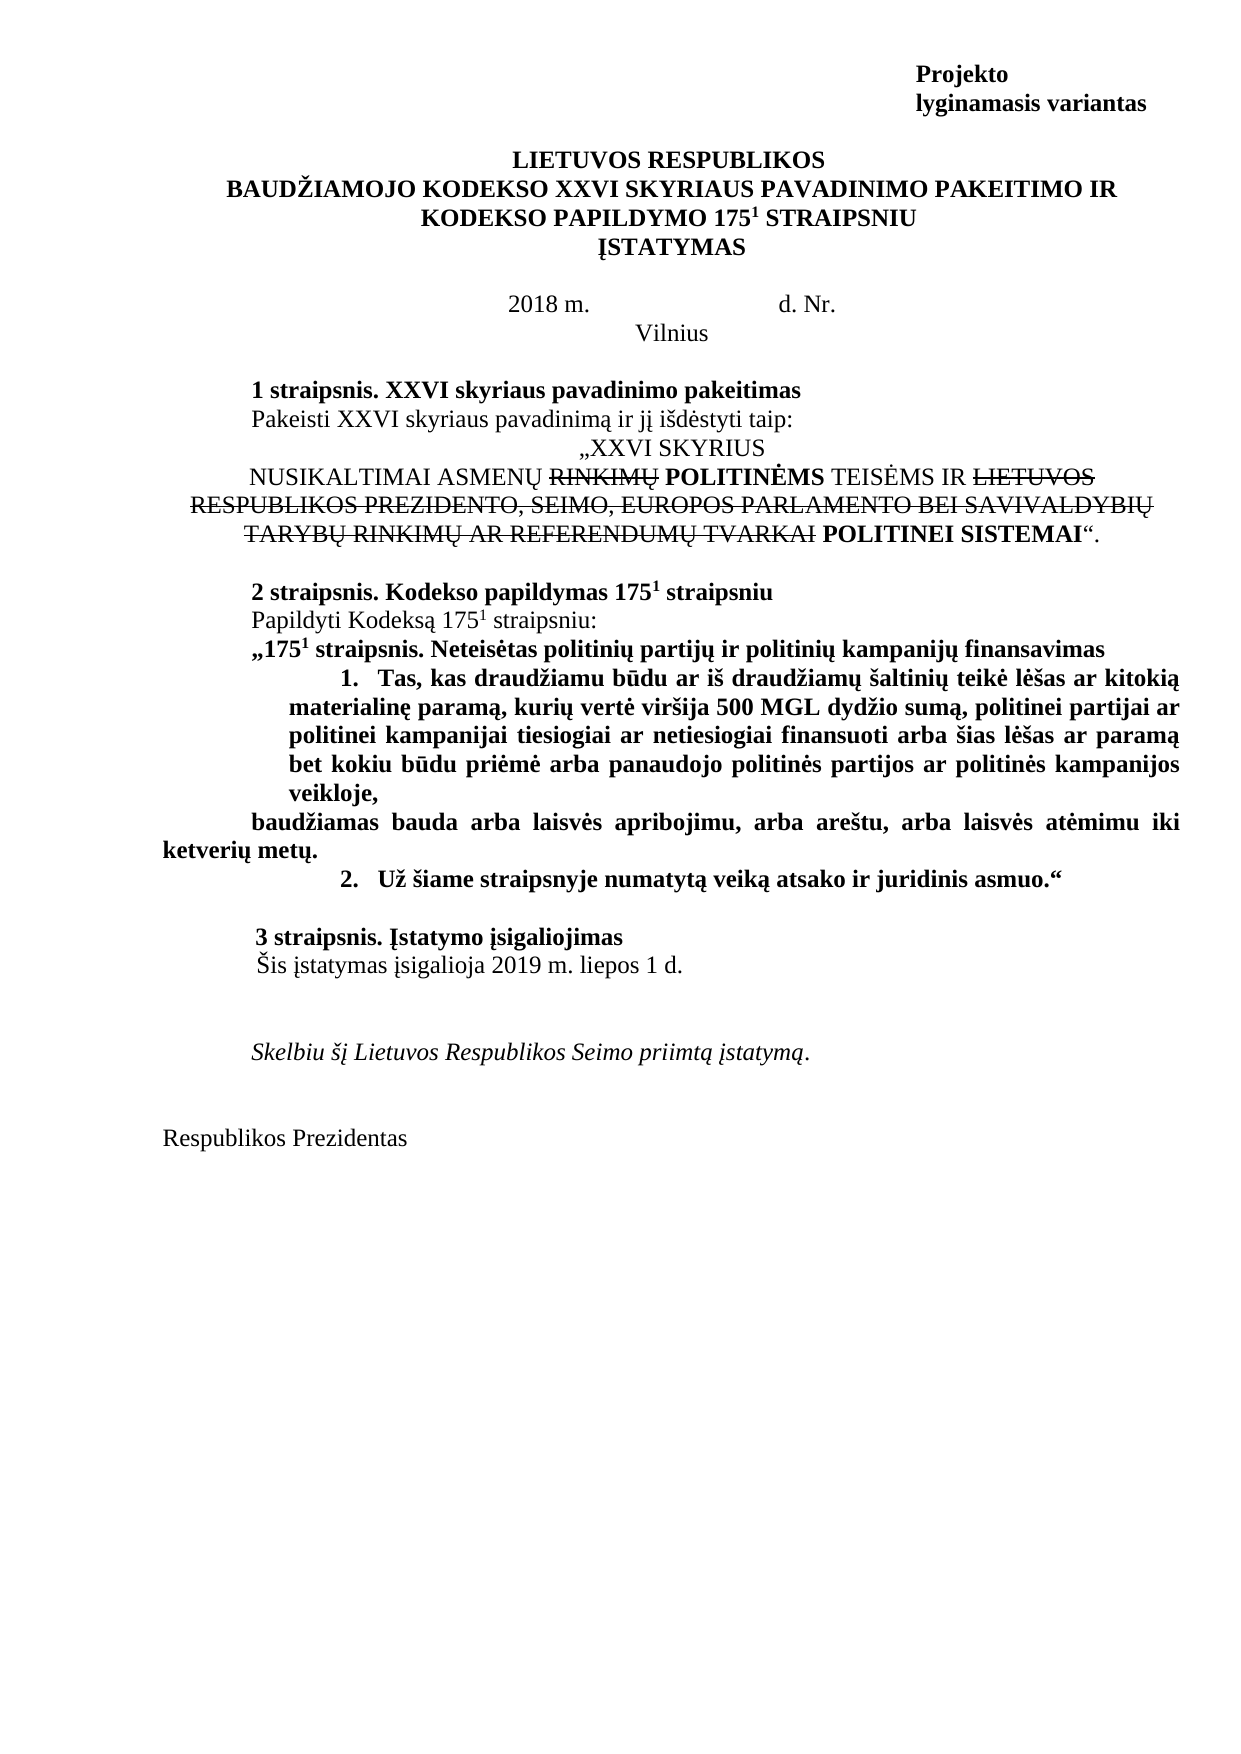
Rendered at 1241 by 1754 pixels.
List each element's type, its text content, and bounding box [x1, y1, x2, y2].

text Respublikos Prezidentas [162, 1123, 1181, 1152]
text 1 straipsnis. XXVI skyriaus pavadinimo pakeitimas [162, 375, 1181, 404]
text Skelbiu šį Lietuvos Respublikos Seimo priimtą įstatymą. [162, 1037, 1181, 1065]
list Už šiame straipsnyje numatytą veiką atsako ir juridinis asmuo.“ [251, 864, 1181, 893]
text lyginamasis variantas [916, 88, 1181, 117]
text NUSIKALTIMAI ASMENŲ RINKIMŲ POLITINĖMS TEISĖMS IR LIETUVOS RESPUBLIKOS PREZIDENTO, SEIMO, EUROPOS PARLAMENTO BEI SAVIVALDYBIŲ TARYBŲ RINKIMŲ AR REFERENDUMŲ TVARKAI POLITINEI SISTEMAI“. [162, 462, 1181, 548]
list baudžiamas bauda arba laisvės apribojimu, arba areštu, arba laisvės atėmimu iki ketverių metų. [162, 807, 1181, 864]
text baudžiamojo kodekso XXVI Skyriaus pavadinimo pakeitimo ir kodekso papildymo 1751 straipsniU [162, 174, 1181, 232]
text Šis įstatymas įsigalioja 2019 m. liepos 1 d. [162, 950, 1181, 979]
text 2 straipsnis. Kodekso papildymas 1751 straipsniu [162, 577, 1181, 605]
text Pakeisti XXVI skyriaus pavadinimą ir jį išdėstyti taip: [162, 404, 1181, 433]
text Vilnius [162, 318, 1181, 347]
text įstatymas [162, 232, 1181, 260]
text 3 straipsnis. Įstatymo įsigaliojimas [162, 922, 1181, 950]
text Projekto [916, 59, 1181, 88]
list Tas, kas draudžiamu būdu ar iš draudžiamų šaltinių teikė lėšas ar kitokią materialinę paramą, kurių vertė viršija 500 MGL dydžio sumą, politinei partijai ar politinei kampanijai tiesiogiai ar netiesiogiai finansuoti arba šias lėšas ar paramą bet kokiu būdu priėmė arba panaudojo politinės partijos ar politinės kampanijos veikloje, [251, 663, 1181, 807]
text Lietuvos Respublikos [162, 145, 1181, 174]
text „1751 straipsnis. Neteisėtas politinių partijų ir politinių kampanijų finansavimas [162, 634, 1181, 663]
text „XXVI SKYRIUS [162, 433, 1181, 462]
text 2018 m. d. Nr. [162, 289, 1181, 318]
text Papildyti Kodeksą 1751 straipsniu: [162, 605, 1181, 634]
